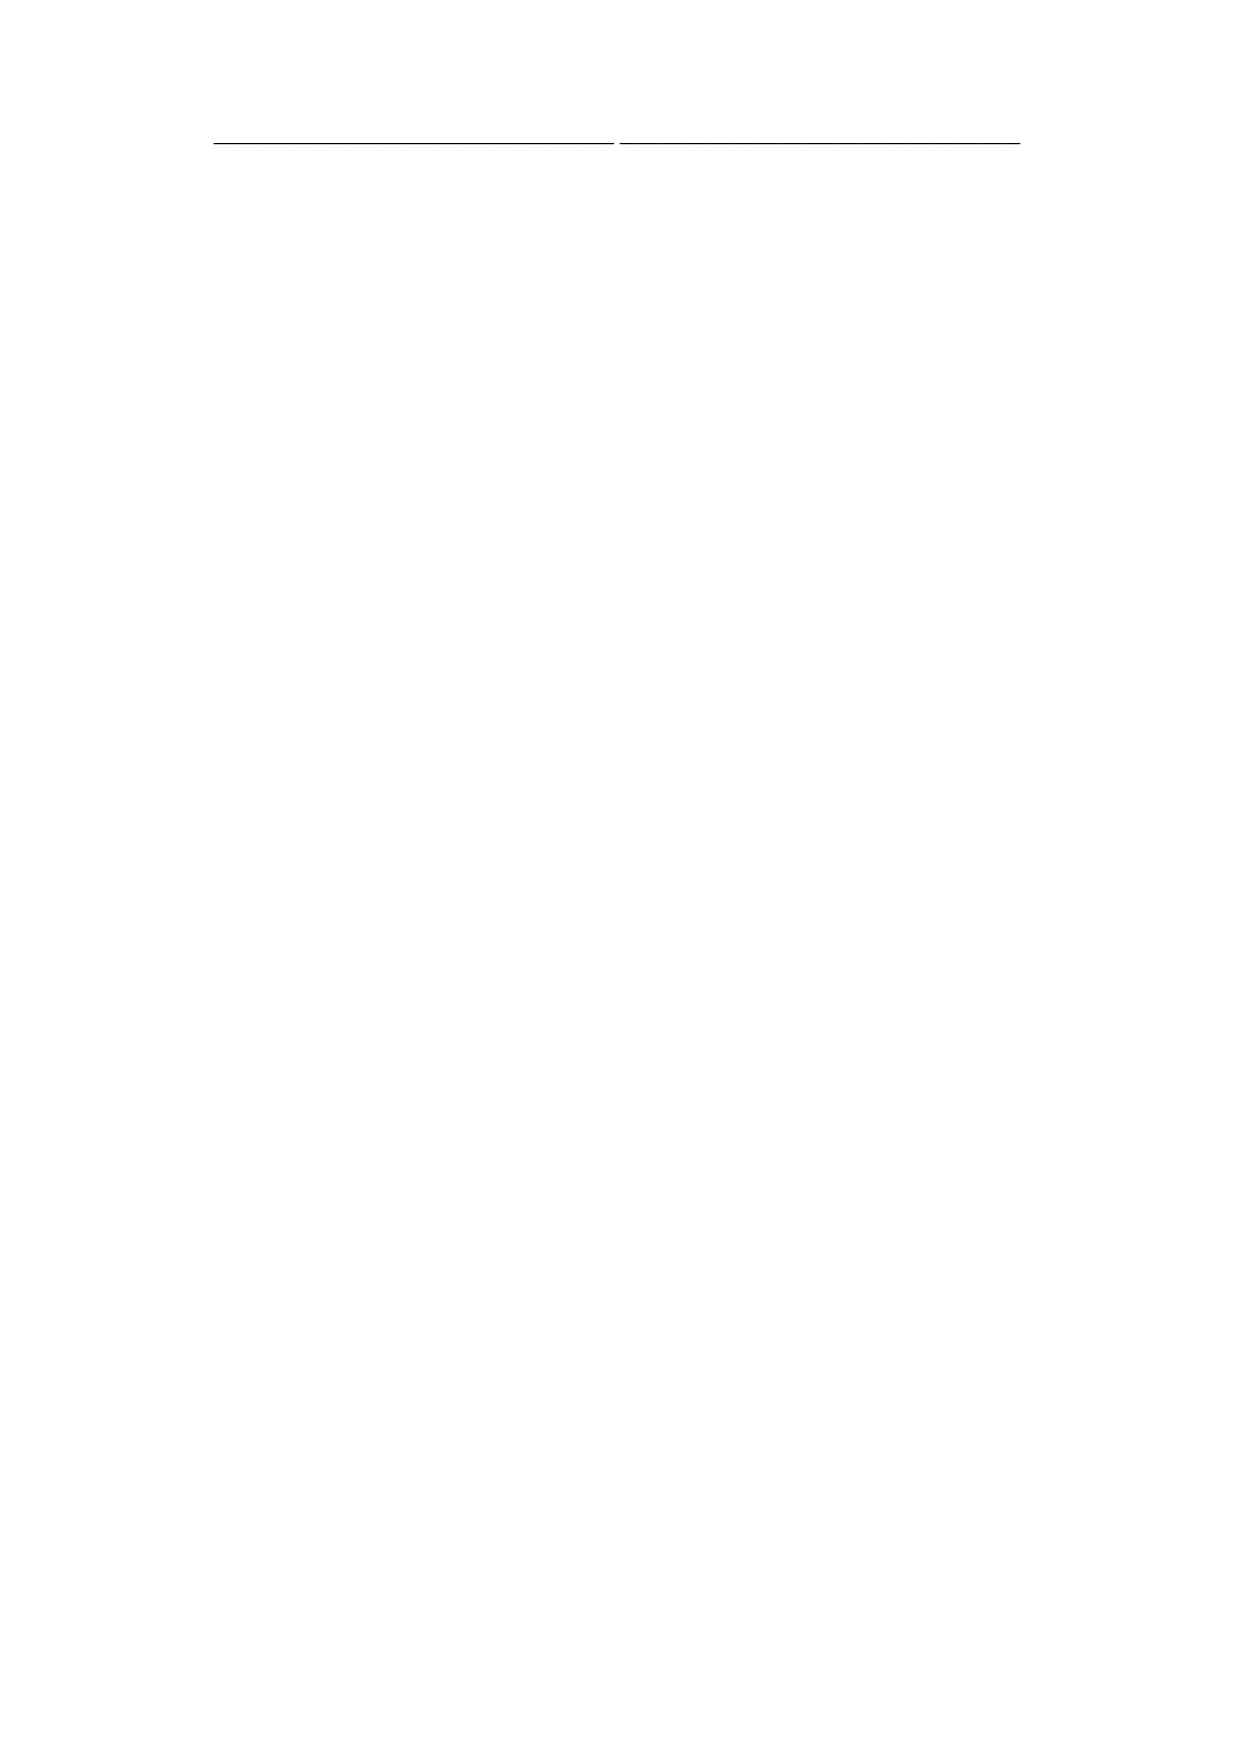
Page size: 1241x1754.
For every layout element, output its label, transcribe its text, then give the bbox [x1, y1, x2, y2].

text ________________________________ ________________________________ [118, 118, 1122, 147]
